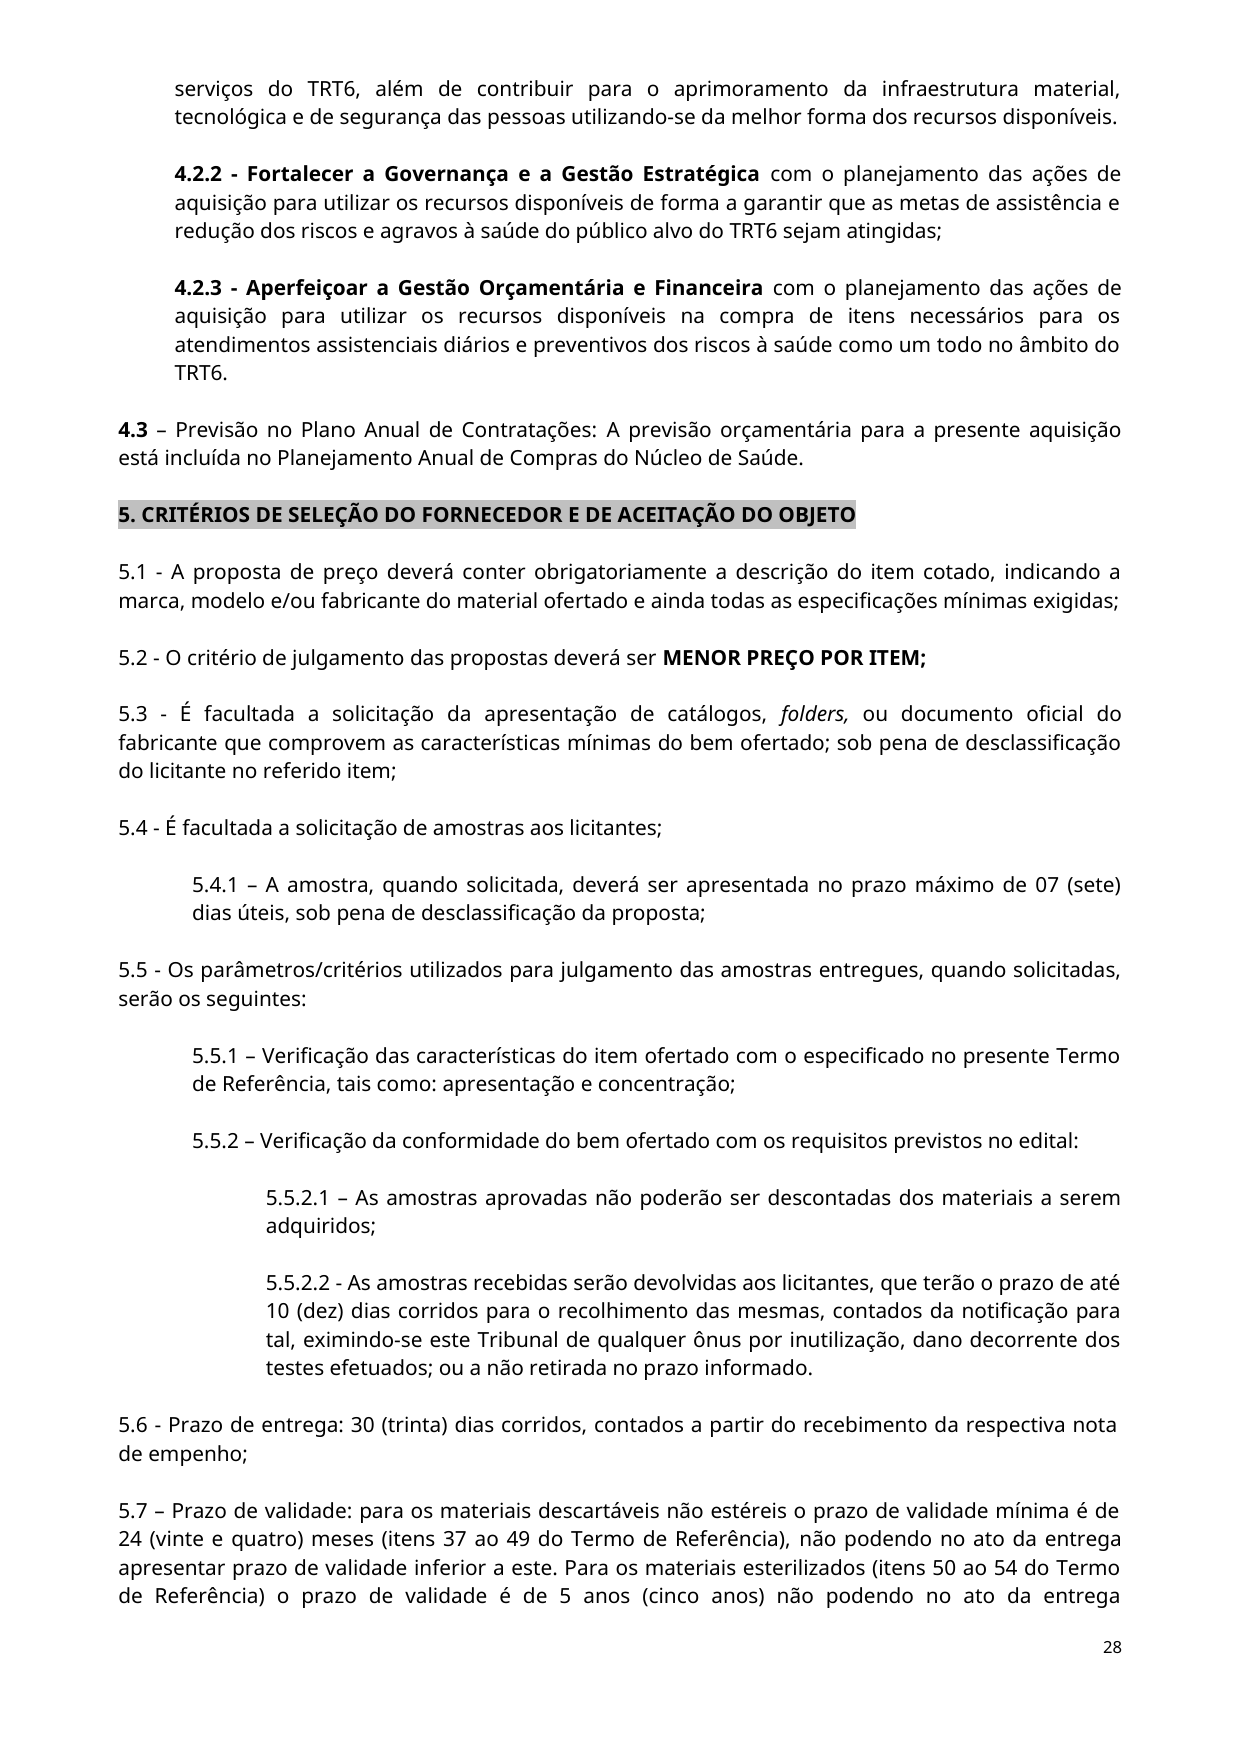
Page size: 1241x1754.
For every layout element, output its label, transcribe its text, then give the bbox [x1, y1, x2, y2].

text 5.5.2.1 – As amostras aprovadas não poderão ser descontadas dos materiais a serem adquiridos; [266, 1183, 1122, 1240]
text 5.7 – Prazo de validade: para os materiais descartáveis não estéreis o prazo de validade mínima é de 24 (vinte e quatro) meses (itens 37 ao 49 do Termo de Referência), não podendo no ato da entrega apresentar prazo de validade inferior a este. Para os materiais esterilizados (itens 50 ao 54 do Termo de Referência) o prazo de validade é de 5 anos (cinco anos) não podendo no ato da entrega [118, 1496, 1122, 1609]
text 5.2 - O critério de julgamento das propostas deverá ser MENOR PREÇO POR ITEM; [118, 643, 1122, 671]
text 4.2.3 - Aperfeiçoar a Gestão Orçamentária e Financeira com o planejamento das ações de aquisição para utilizar os recursos disponíveis na compra de itens necessários para os atendimentos assistenciais diários e preventivos dos riscos à saúde como um todo no âmbito do TRT6. [174, 273, 1122, 387]
text 5.4 - É facultada a solicitação de amostras aos licitantes; [118, 813, 1122, 842]
text 5.5.2 – Verificação da conformidade do bem ofertado com os requisitos previstos no edital: [192, 1126, 1122, 1154]
text 4.3 – Previsão no Plano Anual de Contratações: A previsão orçamentária para a presente aquisição está incluída no Planejamento Anual de Compras do Núcleo de Saúde. [118, 415, 1122, 472]
text 5.3 - É facultada a solicitação da apresentação de catálogos, folders, ou documento oficial do fabricante que comprovem as características mínimas do bem ofertado; sob pena de desclassificação do licitante no referido item; [118, 699, 1122, 785]
text 5. CRITÉRIOS DE SELEÇÃO DO FORNECEDOR E DE ACEITAÇÃO DO OBJETO [118, 500, 1122, 529]
text 5.6 - Prazo de entrega: 30 (trinta) dias corridos, contados a partir do recebimento da respectiva nota de empenho; [118, 1410, 1120, 1467]
text 5.4.1 – A amostra, quando solicitada, deverá ser apresentada no prazo máximo de 07 (sete) dias úteis, sob pena de desclassificação da proposta; [192, 870, 1122, 927]
text 4.2.2 - Fortalecer a Governança e a Gestão Estratégica com o planejamento das ações de aquisição para utilizar os recursos disponíveis de forma a garantir que as metas de assistência e redução dos riscos e agravos à saúde do público alvo do TRT6 sejam atingidas; [174, 159, 1122, 244]
text 5.5.2.2 - As amostras recebidas serão devolvidas aos licitantes, que terão o prazo de até 10 (dez) dias corridos para o recolhimento das mesmas, contados da notificação para tal, eximindo-se este Tribunal de qualquer ônus por inutilização, dano decorrente dos testes efetuados; ou a não retirada no prazo informado. [266, 1268, 1122, 1382]
text 5.5 - Os parâmetros/critérios utilizados para julgamento das amostras entregues, quando solicitadas, serão os seguintes: [118, 955, 1122, 1012]
text 5.5.1 – Verificação das características do item ofertado com o especificado no presente Termo de Referência, tais como: apresentação e concentração; [192, 1041, 1122, 1098]
text 5.1 - A proposta de preço deverá conter obrigatoriamente a descrição do item cotado, indicando a marca, modelo e/ou fabricante do material ofertado e ainda todas as especificações mínimas exigidas; [118, 557, 1122, 614]
text serviços do TRT6, além de contribuir para o aprimoramento da infraestrutura material, tecnológica e de segurança das pessoas utilizando-se da melhor forma dos recursos disponíveis. [174, 74, 1122, 131]
